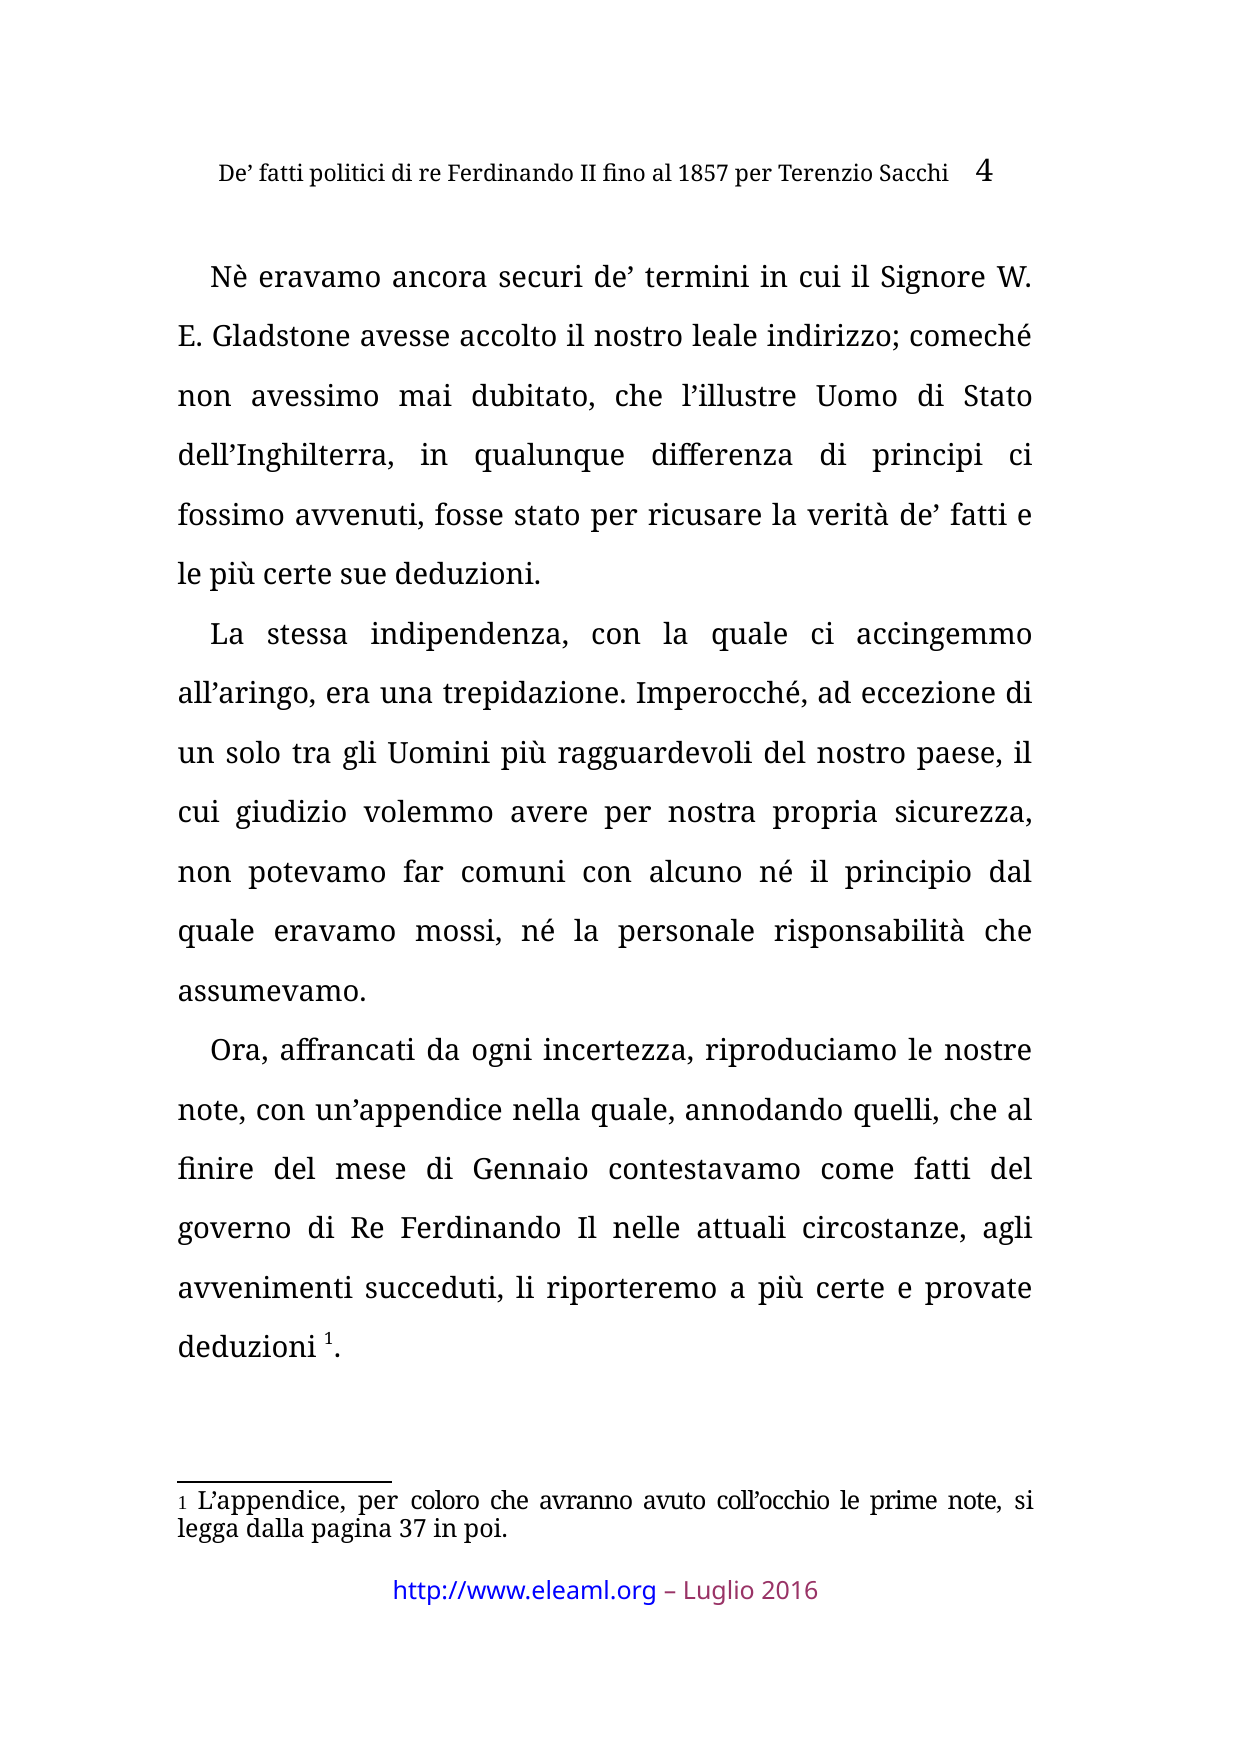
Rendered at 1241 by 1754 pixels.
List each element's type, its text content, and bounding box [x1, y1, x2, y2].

text L’appendice, per coloro che avranno avuto coll’occhio le prime note, si legga dalla pagina 37 in poi. [177, 1488, 1033, 1543]
text Nè eravamo ancora securi de’ termini in cui il Signore W. E. Gladstone avesse accolto il nostro leale indirizzo; comeché non avessimo mai dubitato, che l’illustre Uomo di Stato dell’Inghilterra, in qualunque differenza di principi ci fossimo avvenuti, fosse stato per ricusare la verità de’ fatti e le più certe sue deduzioni. [177, 256, 1033, 593]
text Ora, affrancati da ogni incertezza, riproduciamo le nostre note, con un’appendice nella quale, annodando quelli, che al finire del mese di Gennaio contestavamo come fatti del governo di Re Ferdinando Il nelle attuali circostanze, agli avvenimenti succeduti, li riporteremo a più certe e provate deduzioni . [177, 1029, 1033, 1366]
text La stessa indipendenza, con la quale ci accingemmo all’aringo, era una trepidazione. Imperocché, ad eccezione di un solo tra gli Uomini più ragguardevoli del nostro paese, il cui giudizio volemmo avere per nostra propria sicurezza, non potevamo far comuni con alcuno né il principio dal quale eravamo mossi, né la personale risponsabilità che assumevamo. [177, 613, 1033, 1009]
